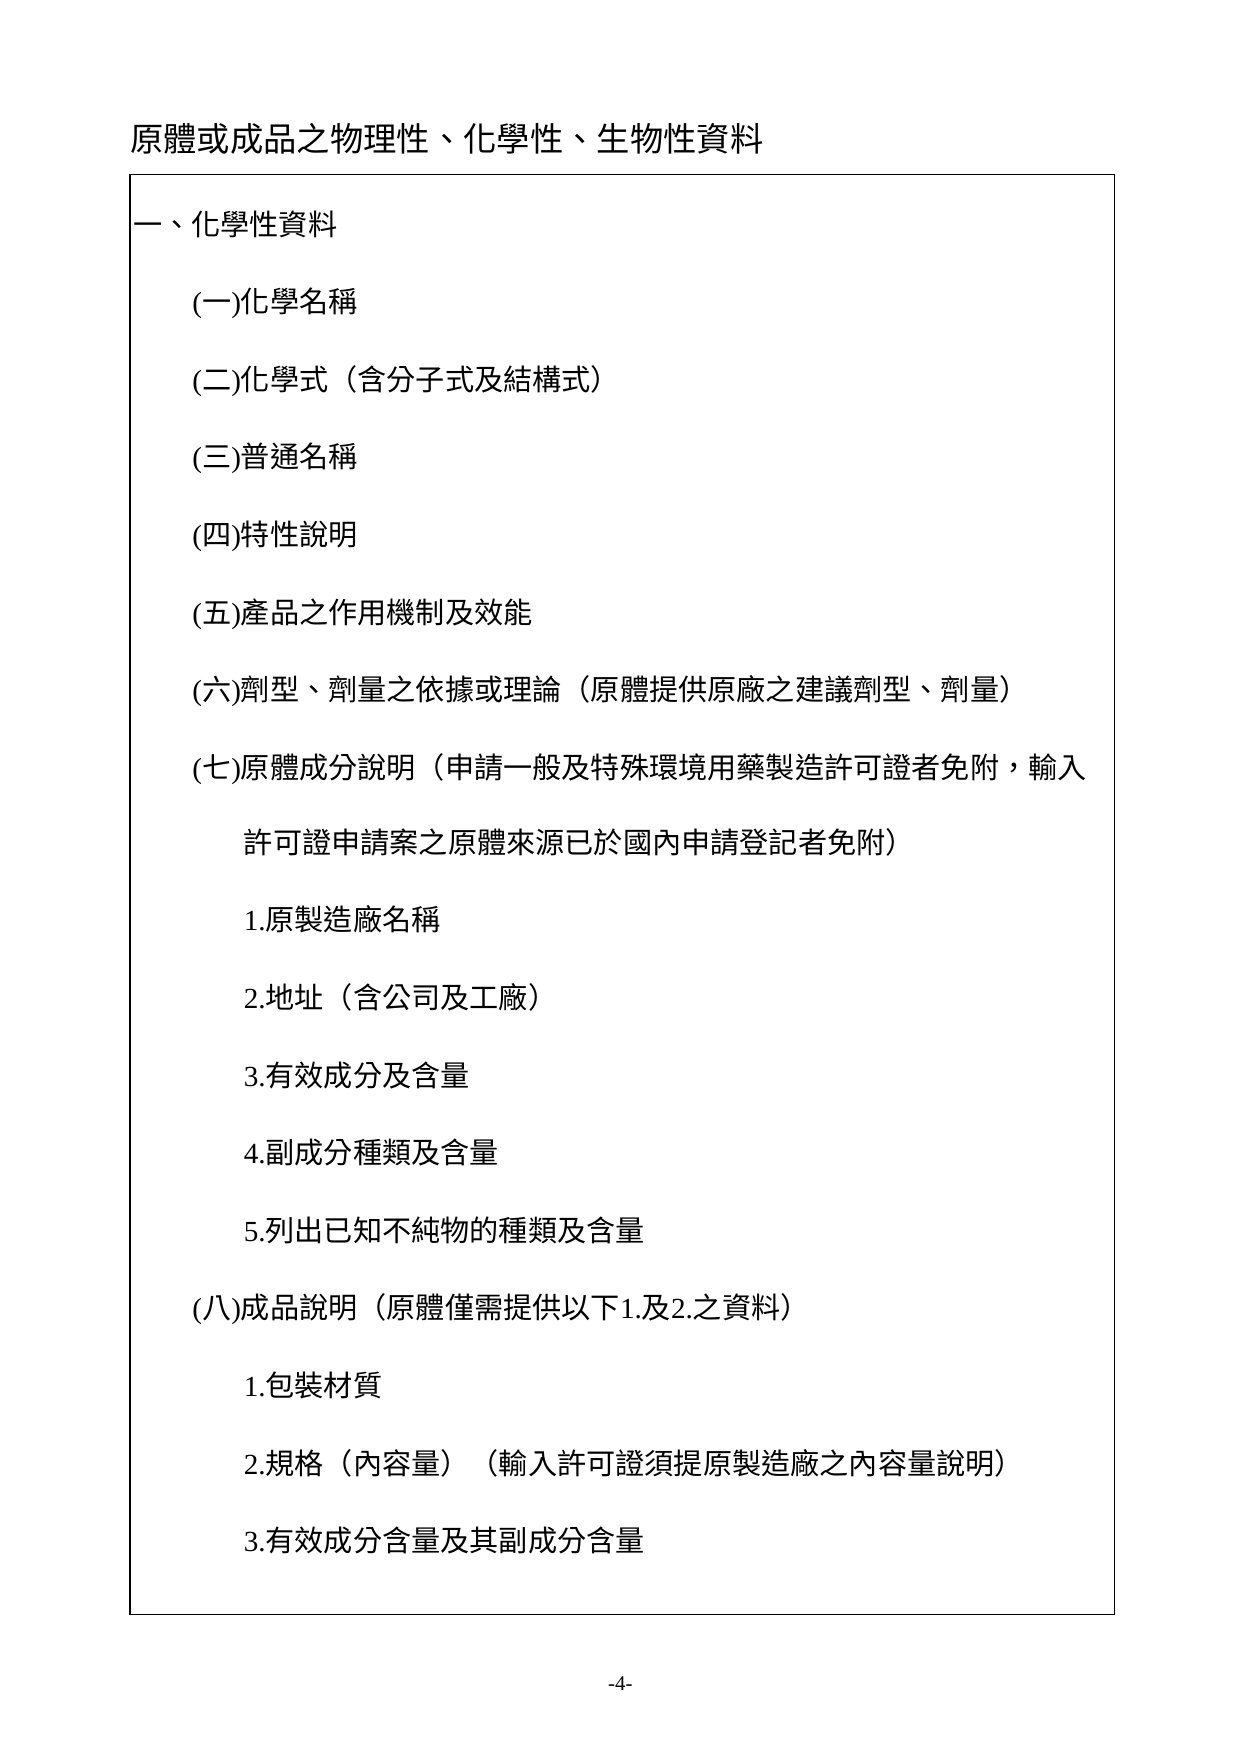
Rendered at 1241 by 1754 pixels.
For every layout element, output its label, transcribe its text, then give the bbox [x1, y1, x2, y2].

text 原體或成品之物理性、化學性、生物性資料 [130, 99, 1110, 174]
table_header 一、化學性資料 (一)化學名稱 (二)化學式（含分子式及結構式） (三)普通名稱 (四)特性說明 (五)產品之作用機制及效能 (六)劑型、劑量之依據或理論（原體提供原廠之建議劑型、劑量） (七)原體成分說明（申請一般及特殊環境用藥製造許可證者免附，輸入許可證申請案之原體來源已於國內申請登記者免附） 1.原製造廠名稱 2.地址（含公司及工廠） 3.有效成分及含量 4.副成分種類及含量 5.列出已知不純物的種類及含量 (八)成品說明（原體僅需提供以下1.及2.之資料） 1.包裝材質 2.規格（內容量）（輸入許可證須提原製造廠之內容量說明） 3.有效成分含量及其副成分含量 [131, 175, 1114, 1614]
